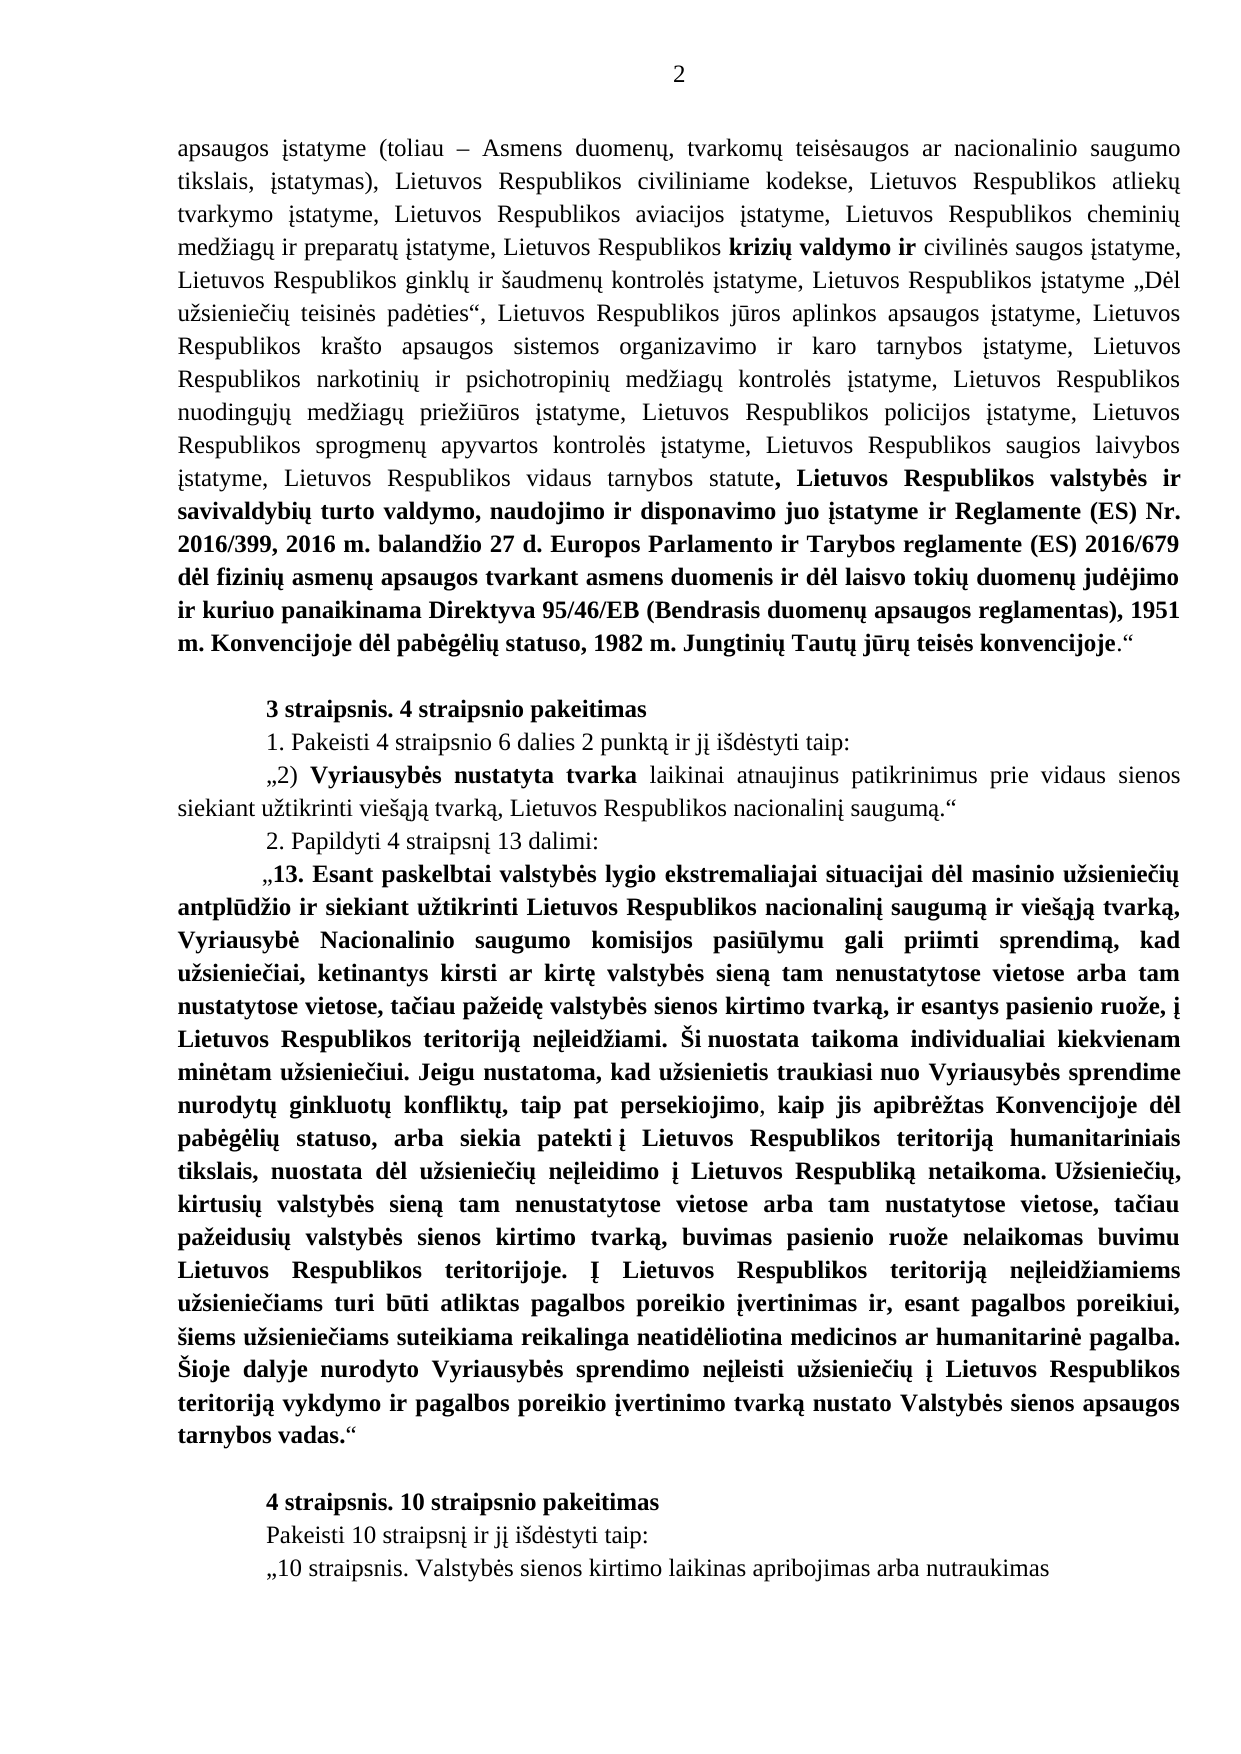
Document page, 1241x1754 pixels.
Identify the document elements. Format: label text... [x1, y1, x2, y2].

text 3 straipsnis. 4 straipsnio pakeitimas [177, 694, 1181, 723]
text 2. Papildyti 4 straipsnį 13 dalimi: [177, 826, 1181, 855]
text „26. Kitos šiame įstatyme vartojamos sąvokos suprantamos taip, kaip jos apibrėžtos apibrėžiamos Reglamente (ES) Nr. 2016/399, 2016 m. balandžio 27 d. Europos Parlamento ir Tarybos reglamente (ES) 2016/679 dėl fizinių asmenų apsaugos tvarkant asmens duomenis ir dėl laisvo tokių duomenų judėjimo ir kuriuo panaikinama Direktyva 95/46/EB (Bendrasis duomenų apsaugos reglamentas), 1982 m. Jungtinių Tautų jūrų teisės konvencijoje, Lietuvos Respublikos asmens duomenų, tvarkomų nusikalstamų veikų prevencijos, tyrimo, atskleidimo ar baudžiamojo persekiojimo už jas, bausmių vykdymo arba nacionalinio saugumo ar gynybos tikslais, teisinės apsaugos įstatyme (toliau – Asmens duomenų, tvarkomų teisėsaugos ar nacionalinio saugumo tikslais, įstatymas), Lietuvos Respublikos civiliniame kodekse, Lietuvos Respublikos atliekų tvarkymo įstatyme, Lietuvos Respublikos aviacijos įstatyme, Lietuvos Respublikos cheminių medžiagų ir preparatų įstatyme, Lietuvos Respublikos krizių valdymo ir civilinės saugos įstatyme, Lietuvos Respublikos ginklų ir šaudmenų kontrolės įstatyme, Lietuvos Respublikos įstatyme „Dėl užsieniečių teisinės padėties“, Lietuvos Respublikos jūros aplinkos apsaugos įstatyme, Lietuvos Respublikos krašto apsaugos sistemos organizavimo ir karo tarnybos įstatyme, Lietuvos Respublikos narkotinių ir psichotropinių medžiagų kontrolės įstatyme, Lietuvos Respublikos nuodingųjų medžiagų priežiūros įstatyme, Lietuvos Respublikos policijos įstatyme, Lietuvos Respublikos sprogmenų apyvartos kontrolės įstatyme, Lietuvos Respublikos saugios laivybos įstatyme, Lietuvos Respublikos vidaus tarnybos statute, Lietuvos Respublikos valstybės ir savivaldybių turto valdymo, naudojimo ir disponavimo juo įstatyme ir Reglamente (ES) Nr. 2016/399, 2016 m. balandžio 27 d. Europos Parlamento ir Tarybos reglamente (ES) 2016/679 dėl fizinių asmenų apsaugos tvarkant asmens duomenis ir dėl laisvo tokių duomenų judėjimo ir kuriuo panaikinama Direktyva 95/46/EB (Bendrasis duomenų apsaugos reglamentas), 1951 m. Konvencijoje dėl pabėgėlių statuso, 1982 m. Jungtinių Tautų jūrų teisės konvencijoje.“ [177, 133, 1181, 657]
text „2) Vyriausybės nustatyta tvarka laikinai atnaujinus patikrinimus prie vidaus sienos siekiant užtikrinti viešąją tvarką, Lietuvos Respublikos nacionalinį saugumą.“ [177, 760, 1181, 822]
text „13. Esant paskelbtai valstybės lygio ekstremaliajai situacijai dėl masinio užsieniečių antplūdžio ir siekiant užtikrinti Lietuvos Respublikos nacionalinį saugumą ir viešąją tvarką, Vyriausybė Nacionalinio saugumo komisijos pasiūlymu gali priimti sprendimą, kad užsieniečiai, ketinantys kirsti ar kirtę valstybės sieną tam nenustatytose vietose arba tam nustatytose vietose, tačiau pažeidę valstybės sienos kirtimo tvarką, ir esantys pasienio ruože, į Lietuvos Respublikos teritoriją neįleidžiami. Ši nuostata taikoma individualiai kiekvienam minėtam užsieniečiui. Jeigu nustatoma, kad užsienietis traukiasi nuo Vyriausybės sprendime nurodytų ginkluotų konfliktų, taip pat persekiojimo, kaip jis apibrėžtas Konvencijoje dėl pabėgėlių statuso, arba siekia patekti į Lietuvos Respublikos teritoriją humanitariniais tikslais, nuostata dėl užsieniečių neįleidimo į Lietuvos Respubliką netaikoma. Užsieniečių, kirtusių valstybės sieną tam nenustatytose vietose arba tam nustatytose vietose, tačiau pažeidusių valstybės sienos kirtimo tvarką, buvimas pasienio ruože nelaikomas buvimu Lietuvos Respublikos teritorijoje. Į Lietuvos Respublikos teritoriją neįleidžiamiems užsieniečiams turi būti atliktas pagalbos poreikio įvertinimas ir, esant pagalbos poreikiui, šiems užsieniečiams suteikiama reikalinga neatidėliotina medicinos ar humanitarinė pagalba. Šioje dalyje nurodyto Vyriausybės sprendimo neįleisti užsieniečių į Lietuvos Respublikos teritoriją vykdymo ir pagalbos poreikio įvertinimo tvarką nustato Valstybės sienos apsaugos tarnybos vadas.“ [177, 859, 1181, 1449]
text 4 straipsnis. 10 straipsnio pakeitimas [177, 1487, 1181, 1515]
text „10 straipsnis. Valstybės sienos kirtimo laikinas apribojimas arba nutraukimas [177, 1553, 1181, 1581]
text 1. Pakeisti 4 straipsnio 6 dalies 2 punktą ir jį išdėstyti taip: [177, 727, 1181, 756]
text Pakeisti 10 straipsnį ir jį išdėstyti taip: [177, 1520, 1181, 1548]
